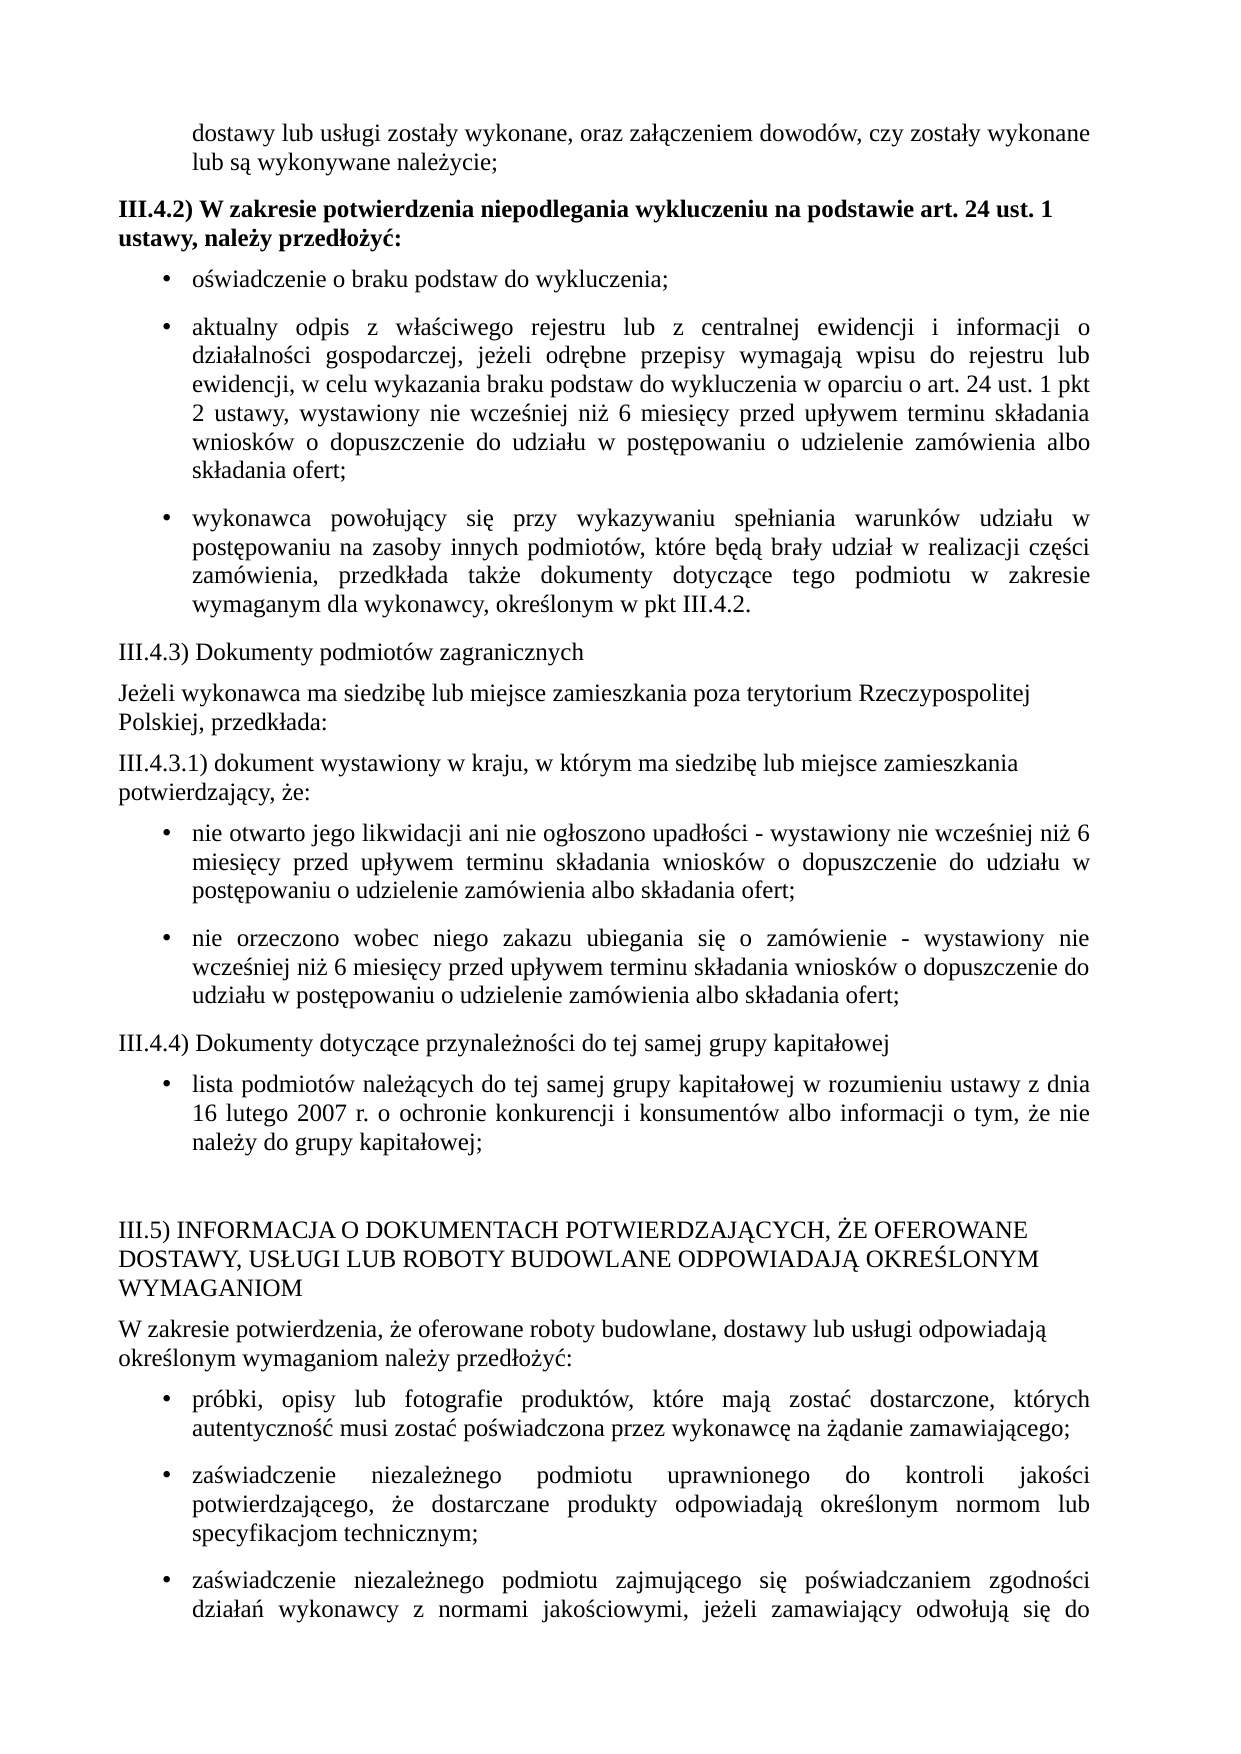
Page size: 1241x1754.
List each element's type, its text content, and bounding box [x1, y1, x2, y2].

text III.4.3) Dokumenty podmiotów zagranicznych [118, 637, 1122, 666]
text III.4.2) W zakresie potwierdzenia niepodlegania wykluczeniu na podstawie art. 24 ust. 1 ustawy, należy przedłożyć: [118, 194, 1122, 252]
text III.4.3.1) dokument wystawiony w kraju, w którym ma siedzibę lub miejsce zamieszkania potwierdzający, że: [118, 748, 1122, 806]
list dostawy lub usługi zostały wykonane, oraz załączeniem dowodów, czy zostały wykonane lub są wykonywane należycie; [162, 118, 1091, 176]
list wykonawca powołujący się przy wykazywaniu spełniania warunków udziału w postępowaniu na zasoby innych podmiotów, które będą brały udział w realizacji części zamówienia, przedkłada także dokumenty dotyczące tego podmiotu w zakresie wymaganym dla wykonawcy, określonym w pkt III.4.2. [162, 503, 1091, 618]
list próbki, opisy lub fotografie produktów, które mają zostać dostarczone, których autentyczność musi zostać poświadczona przez wykonawcę na żądanie zamawiającego; [162, 1384, 1091, 1442]
list aktualny odpis z właściwego rejestru lub z centralnej ewidencji i informacji o działalności gospodarczej, jeżeli odrębne przepisy wymagają wpisu do rejestru lub ewidencji, w celu wykazania braku podstaw do wykluczenia w oparciu o art. 24 ust. 1 pkt 2 ustawy, wystawiony nie wcześniej niż 6 miesięcy przed upływem terminu składania wniosków o dopuszczenie do udziału w postępowaniu o udzielenie zamówienia albo składania ofert; [162, 312, 1091, 484]
text W zakresie potwierdzenia, że oferowane roboty budowlane, dostawy lub usługi odpowiadają określonym wymaganiom należy przedłożyć: [118, 1314, 1122, 1372]
list oświadczenie o braku podstaw do wykluczenia; [162, 264, 1091, 293]
list zaświadczenie niezależnego podmiotu zajmującego się poświadczaniem zgodności działań wykonawcy z normami jakościowymi, jeżeli zamawiający odwołują się do [162, 1566, 1091, 1623]
list nie orzeczono wobec niego zakazu ubiegania się o zamówienie - wystawiony nie wcześniej niż 6 miesięcy przed upływem terminu składania wniosków o dopuszczenie do udziału w postępowaniu o udzielenie zamówienia albo składania ofert; [162, 923, 1091, 1009]
list zaświadczenie niezależnego podmiotu uprawnionego do kontroli jakości potwierdzającego, że dostarczane produkty odpowiadają określonym normom lub specyfikacjom technicznym; [162, 1461, 1091, 1547]
list nie otwarto jego likwidacji ani nie ogłoszono upadłości - wystawiony nie wcześniej niż 6 miesięcy przed upływem terminu składania wniosków o dopuszczenie do udziału w postępowaniu o udzielenie zamówienia albo składania ofert; [162, 818, 1091, 904]
text III.4.4) Dokumenty dotyczące przynależności do tej samej grupy kapitałowej [118, 1028, 1122, 1057]
text Jeżeli wykonawca ma siedzibę lub miejsce zamieszkania poza terytorium Rzeczypospolitej Polskiej, przedkłada: [118, 678, 1122, 736]
text III.5) INFORMACJA O DOKUMENTACH POTWIERDZAJĄCYCH, ŻE OFEROWANE DOSTAWY, USŁUGI LUB ROBOTY BUDOWLANE ODPOWIADAJĄ OKREŚLONYM WYMAGANIOM [118, 1216, 1122, 1302]
list lista podmiotów należących do tej samej grupy kapitałowej w rozumieniu ustawy z dnia 16 lutego 2007 r. o ochronie konkurencji i konsumentów albo informacji o tym, że nie należy do grupy kapitałowej; [162, 1069, 1091, 1156]
